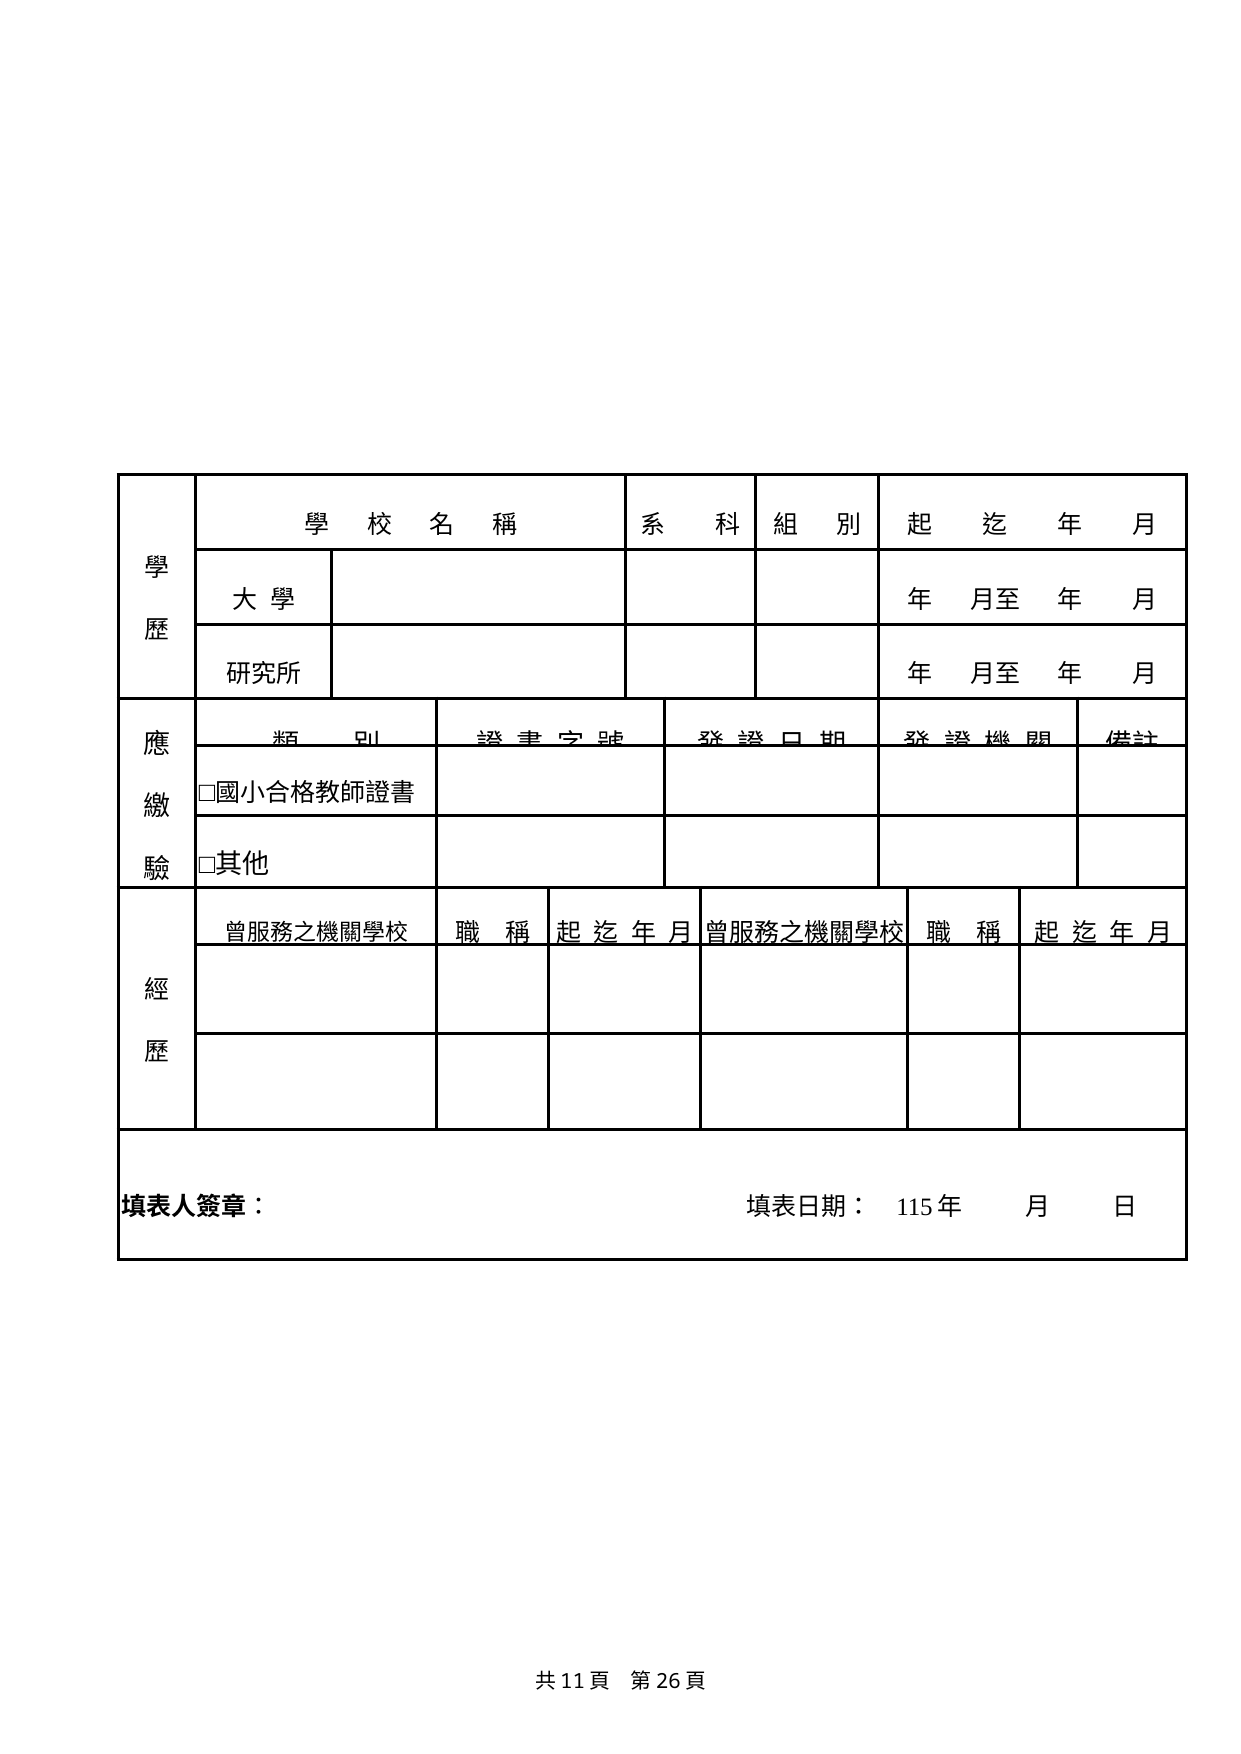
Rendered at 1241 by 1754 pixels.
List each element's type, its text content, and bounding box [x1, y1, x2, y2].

table_cell 年 月至 年 月 [1122, 626, 1185, 697]
table_cell 備註 [1122, 700, 1185, 743]
table_cell [1122, 946, 1185, 1032]
table_cell 年 月至 年 月 [1122, 551, 1185, 623]
table_cell 起 迄 年 月 [1122, 476, 1185, 548]
table_cell [1122, 817, 1185, 886]
table_cell [1122, 747, 1185, 814]
table_cell 起 迄 年 月 [1122, 889, 1185, 942]
table_cell 填表人簽章： 填表日期： 115年 月 日 [1122, 1131, 1185, 1257]
table_cell [1122, 1035, 1185, 1127]
